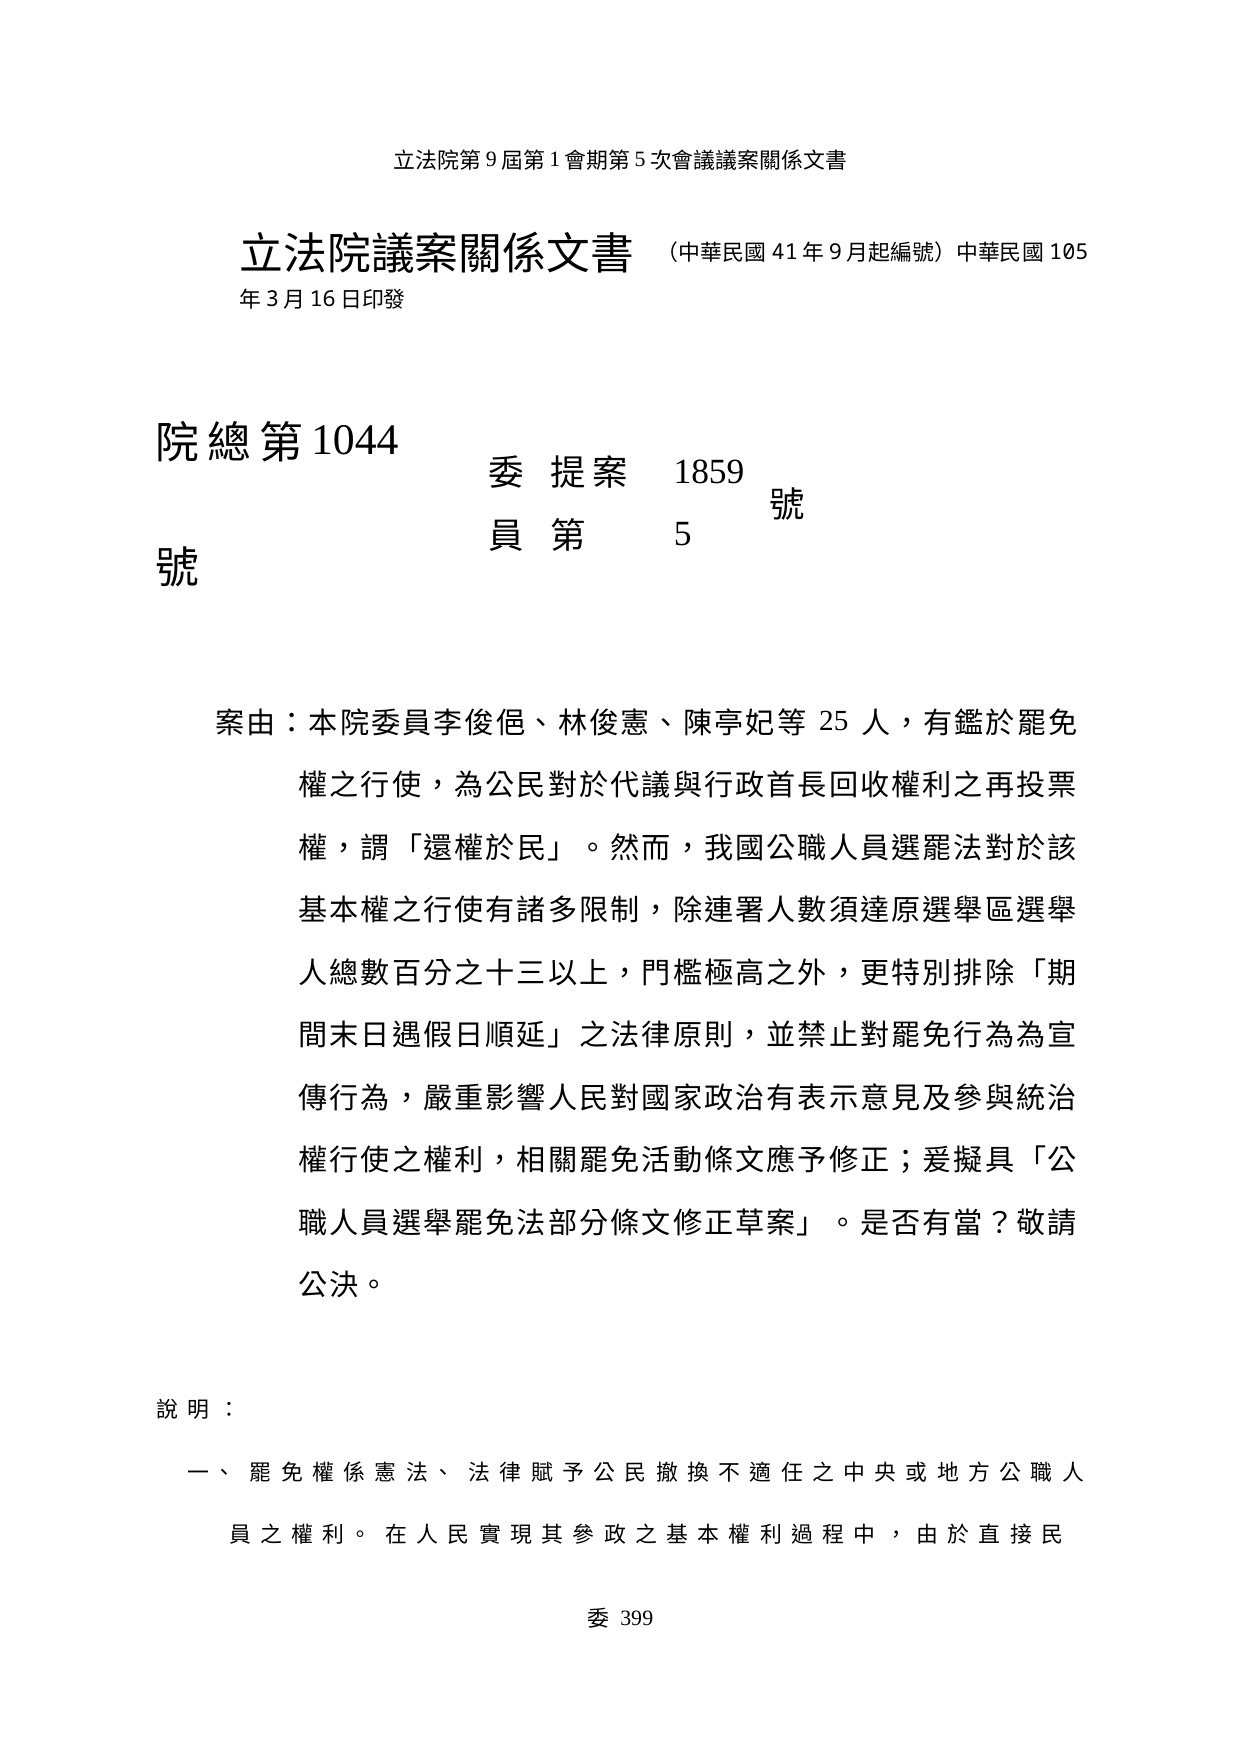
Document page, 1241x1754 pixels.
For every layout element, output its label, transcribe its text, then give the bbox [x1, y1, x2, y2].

text 說明： [151, 1377, 1089, 1439]
table_header 委員 [431, 377, 545, 627]
table_header [800, 377, 804, 627]
table_header 提案第 [545, 377, 651, 627]
table_header 號 [763, 377, 799, 627]
text 一、罷免權係憲法、法律賦予公民撤換不適任之中央或地方公職人員之權利。在人民實現其參政之基本權利過程中，由於直接民 [173, 1439, 1089, 1564]
table_header [804, 377, 819, 627]
text 案由：本院委員李俊俋、林俊憲、陳亭妃等25人，有鑑於罷免權之行使，為公民對於代議與行政首長回收權利之再投票權，謂「還權於民」。然而，我國公職人員選罷法對於該基本權之行使有諸多限制，除連署人數須達原選舉區選舉人總數百分之十三以上，門檻極高之外，更特別排除「期間末日遇假日順延」之法律原則，並禁止對罷免行為為宣傳行為，嚴重影響人民對國家政治有表示意見及參與統治權行使之權利，相關罷免活動條文應予修正；爰擬具「公職人員選舉罷免法部分條文修正草案」。是否有當？敬請公決。 [206, 689, 1089, 1314]
text 立法院議案關係文書 （中華民國41年9月起編號）中華民國105年3月16日印發 [239, 219, 1089, 314]
table_header 18595 [651, 377, 763, 627]
table_header 院總第1044號 [151, 377, 431, 627]
